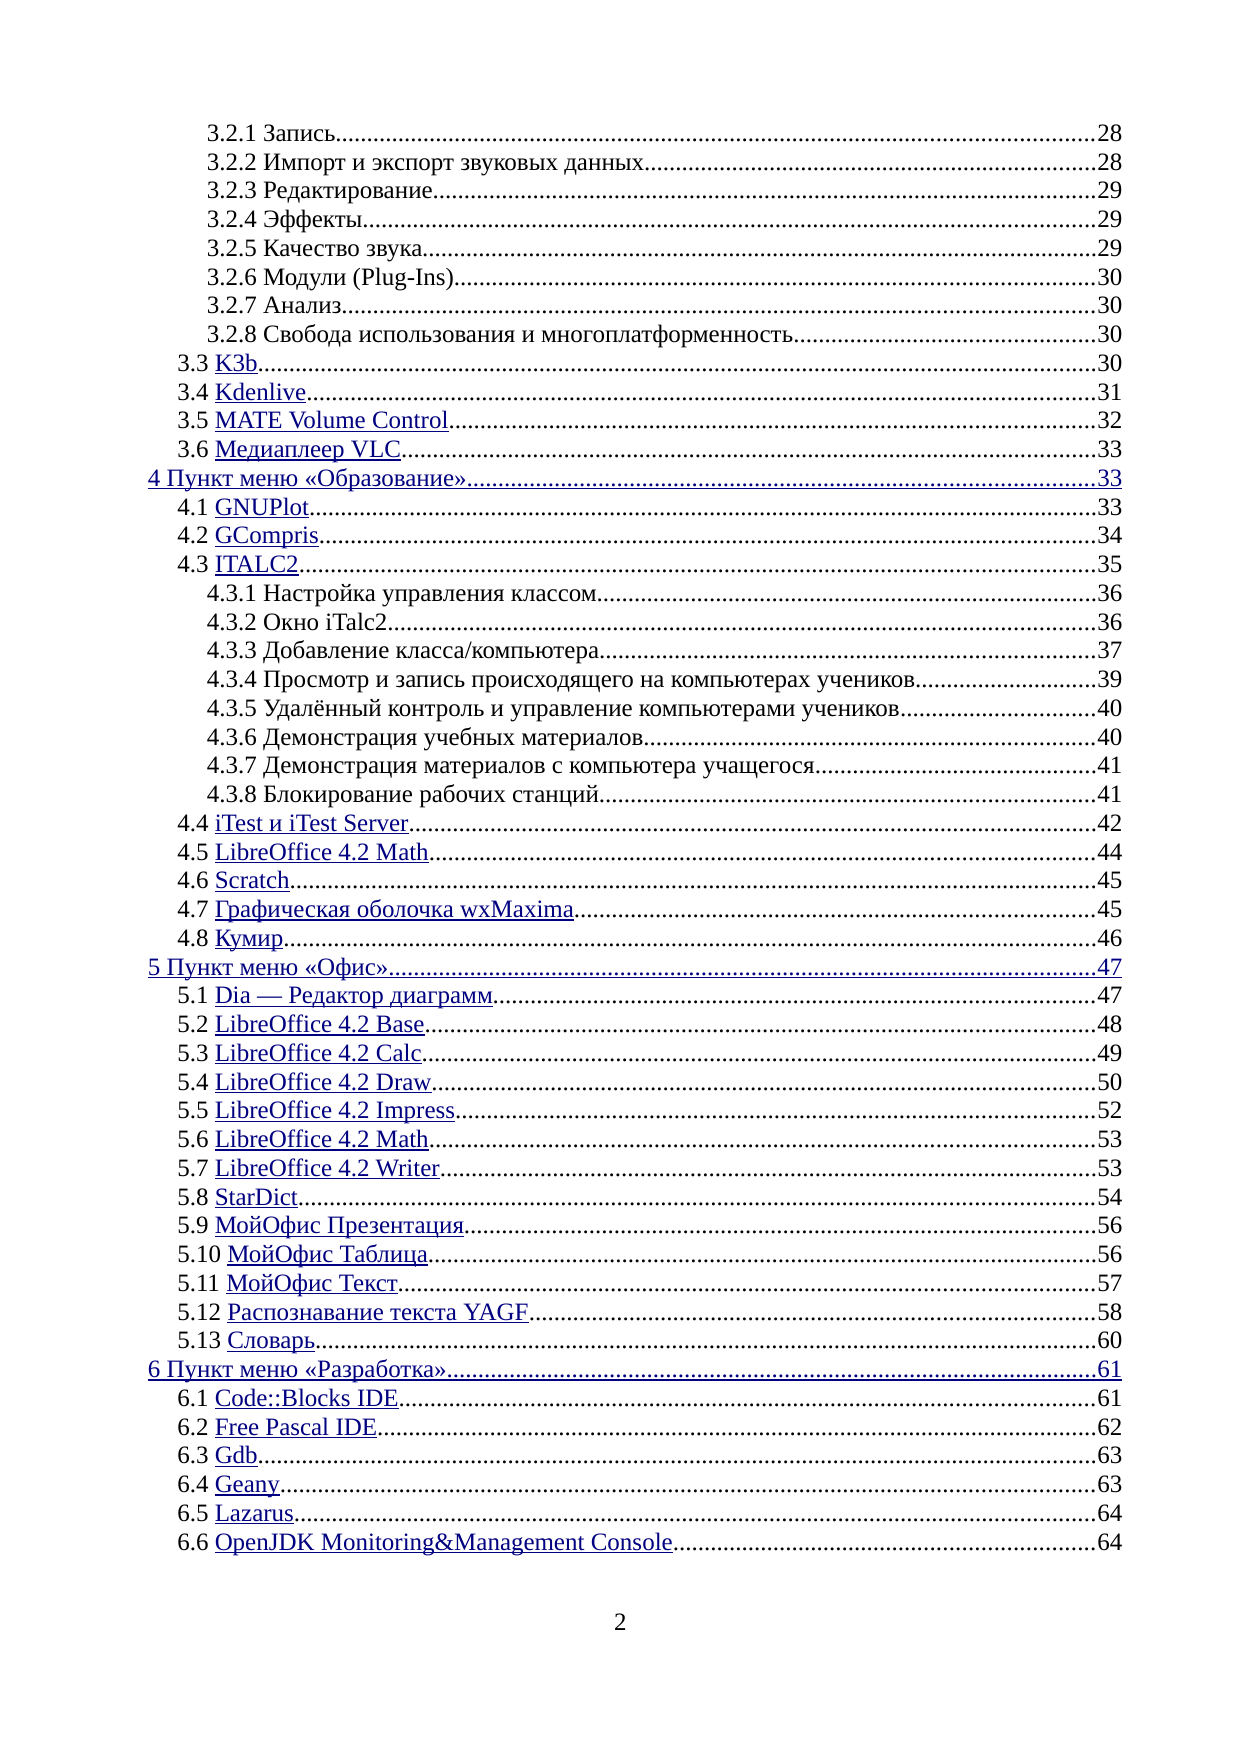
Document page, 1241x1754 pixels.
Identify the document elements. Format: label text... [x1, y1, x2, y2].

text 5.1 Dia — Редактор диаграмм 47 [177, 981, 1122, 1009]
text 3.5 MATE Volume Control 32 [177, 406, 1122, 434]
text 4.5 LibreOffice 4.2 Math 44 [177, 837, 1122, 866]
text 3.2.8 Свобода использования и многоплатформенность 30 [207, 319, 1122, 348]
text 6.6 OpenJDK Monitoring&Management Console 64 [177, 1527, 1122, 1556]
text 4.3.4 Просмотр и запись происходящего на компьютерах учеников 39 [207, 664, 1122, 693]
text 5.12 Распознавание текста YAGF 58 [177, 1297, 1122, 1326]
text 4 Пункт меню «Образование» 33 [148, 463, 1122, 488]
text 3.2.6 Модули (Plug-Ins) 30 [207, 262, 1122, 291]
text 5.2 LibreOffice 4.2 Base 48 [177, 1009, 1122, 1038]
text 5.3 LibreOffice 4.2 Calc 49 [177, 1038, 1122, 1067]
text 3.3 K3b 30 [177, 348, 1122, 377]
text 4.8 Кумир 46 [177, 923, 1122, 952]
text 4.3.6 Демонстрация учебных материалов 40 [207, 722, 1122, 751]
text 5.8 StarDict 54 [177, 1182, 1122, 1211]
text 4.3.8 Блокирование рабочих станций 41 [207, 779, 1122, 808]
text 6.5 Lazarus 64 [177, 1498, 1122, 1527]
text 4.3.1 Настройка управления классом 36 [207, 578, 1122, 607]
text 3.2.7 Анализ 30 [207, 291, 1122, 319]
text 4.3.3 Добавление класса/компьютера 37 [207, 636, 1122, 664]
text 6.4 Geany 63 [177, 1469, 1122, 1498]
text 5.11 МойОфис Текст 57 [177, 1268, 1122, 1297]
text 5.4 LibreOffice 4.2 Draw 50 [177, 1067, 1122, 1096]
text 4.3 ITALC2 35 [177, 549, 1122, 578]
text 5 Пункт меню «Офис» 47 [148, 952, 1122, 977]
text 6.3 Gdb 63 [177, 1441, 1122, 1469]
text 3.2.5 Качество звука 29 [207, 233, 1122, 262]
text 4.3.7 Демонстрация материалов с компьютера учащегося 41 [207, 751, 1122, 779]
text 3.2.1 Запись 28 [207, 118, 1122, 147]
text 5.6 LibreOffice 4.2 Math 53 [177, 1124, 1122, 1153]
text 4.2 GCompris 34 [177, 521, 1122, 549]
text 3.6 Медиаплеер VLC 33 [177, 434, 1122, 463]
text 5.5 LibreOffice 4.2 Impress 52 [177, 1096, 1122, 1124]
text 4.6 Scratch 45 [177, 866, 1122, 894]
text 4.1 GNUPlot 33 [177, 492, 1122, 521]
text 3.2.3 Редактирование 29 [207, 176, 1122, 204]
text 5.10 МойОфис Таблица 56 [177, 1239, 1122, 1268]
text 3.2.4 Эффекты 29 [207, 204, 1122, 233]
text 5.13 Словарь 60 [177, 1326, 1122, 1354]
text 6.2 Free Pascal IDE 62 [177, 1412, 1122, 1441]
text 3.4 Kdenlive 31 [177, 377, 1122, 406]
text 6 Пункт меню «Разработка» 61 [148, 1354, 1122, 1379]
text 4.7 Графическая оболочка wxMaxima 45 [177, 894, 1122, 923]
text 4.4 iTest и iTest Server 42 [177, 808, 1122, 837]
text 6.1 Code::Blocks IDE 61 [177, 1383, 1122, 1412]
text 5.9 МойОфис Презентация 56 [177, 1211, 1122, 1239]
text 5.7 LibreOffice 4.2 Writer 53 [177, 1153, 1122, 1182]
text 3.2.2 Импорт и экспорт звуковых данных 28 [207, 147, 1122, 176]
text 4.3.5 Удалённый контроль и управление компьютерами учеников 40 [207, 693, 1122, 722]
text 4.3.2 Окно iTalc2 36 [207, 607, 1122, 636]
